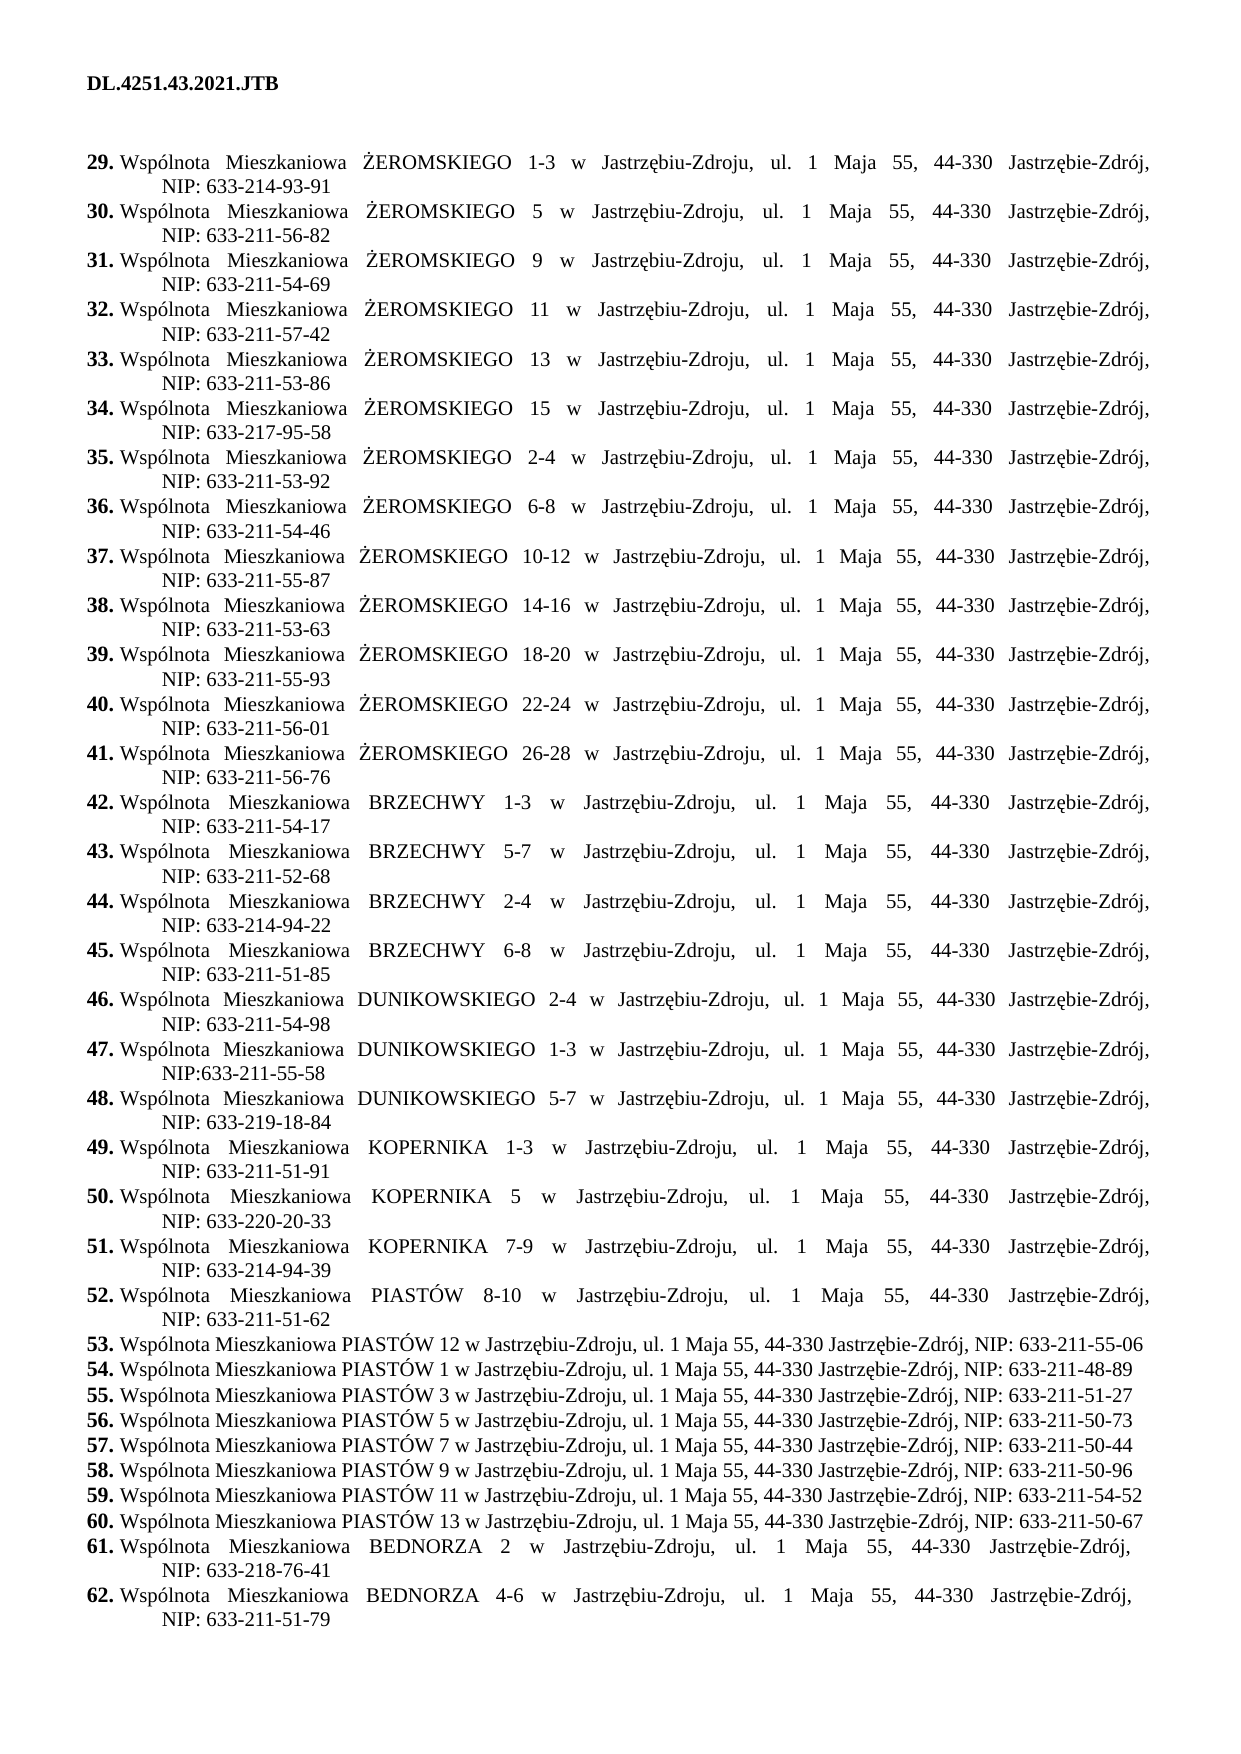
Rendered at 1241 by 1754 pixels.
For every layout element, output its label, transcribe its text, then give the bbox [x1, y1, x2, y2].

list Wspólnota Mieszkaniowa KOPERNIKA 5 w Jastrzębiu-Zdroju, ul. 1 Maja 55, 44-330 Jastrzębie-Zdrój, NIP: 633-220-20-33 [87, 1183, 1149, 1233]
list Wspólnota Mieszkaniowa BEDNORZA 4-6 w Jastrzębiu-Zdroju, ul. 1 Maja 55, 44-330 Jastrzębie-Zdrój, NIP: 633-211-51-79 [87, 1582, 1149, 1631]
list Wspólnota Mieszkaniowa ŻEROMSKIEGO 18-20 w Jastrzębiu-Zdroju, ul. 1 Maja 55, 44-330 Jastrzębie-Zdrój, NIP: 633-211-55-93 [87, 641, 1149, 691]
list Wspólnota Mieszkaniowa ŻEROMSKIEGO 11 w Jastrzębiu-Zdroju, ul. 1 Maja 55, 44-330 Jastrzębie-Zdrój, NIP: 633-211-57-42 [87, 296, 1149, 346]
list Wspólnota Mieszkaniowa KOPERNIKA 7-9 w Jastrzębiu-Zdroju, ul. 1 Maja 55, 44-330 Jastrzębie-Zdrój, NIP: 633-214-94-39 [87, 1233, 1149, 1282]
list Wspólnota Mieszkaniowa KOPERNIKA 1-3 w Jastrzębiu-Zdroju, ul. 1 Maja 55, 44-330 Jastrzębie-Zdrój, NIP: 633-211-51-91 [87, 1134, 1149, 1183]
list Wspólnota Mieszkaniowa BRZECHWY 6-8 w Jastrzębiu-Zdroju, ul. 1 Maja 55, 44-330 Jastrzębie-Zdrój, NIP: 633-211-51-85 [87, 937, 1149, 986]
list Wspólnota Mieszkaniowa ŻEROMSKIEGO 10-12 w Jastrzębiu-Zdroju, ul. 1 Maja 55, 44-330 Jastrzębie-Zdrój, NIP: 633-211-55-87 [87, 543, 1149, 592]
list Wspólnota Mieszkaniowa PIASTÓW 9 w Jastrzębiu-Zdroju, ul. 1 Maja 55, 44-330 Jastrzębie-Zdrój, NIP: 633-211-50-96 [87, 1457, 1149, 1482]
list Wspólnota Mieszkaniowa ŻEROMSKIEGO 1-3 w Jastrzębiu-Zdroju, ul. 1 Maja 55, 44-330 Jastrzębie-Zdrój, NIP: 633-214-93-91 [87, 149, 1149, 198]
list Wspólnota Mieszkaniowa PIASTÓW 7 w Jastrzębiu-Zdroju, ul. 1 Maja 55, 44-330 Jastrzębie-Zdrój, NIP: 633-211-50-44 [87, 1432, 1149, 1457]
list Wspólnota Mieszkaniowa ŻEROMSKIEGO 13 w Jastrzębiu-Zdroju, ul. 1 Maja 55, 44-330 Jastrzębie-Zdrój, NIP: 633-211-53-86 [87, 346, 1149, 395]
list Wspólnota Mieszkaniowa BRZECHWY 5-7 w Jastrzębiu-Zdroju, ul. 1 Maja 55, 44-330 Jastrzębie-Zdrój, NIP: 633-211-52-68 [87, 838, 1149, 888]
list Wspólnota Mieszkaniowa PIASTÓW 3 w Jastrzębiu-Zdroju, ul. 1 Maja 55, 44-330 Jastrzębie-Zdrój, NIP: 633-211-51-27 [87, 1382, 1149, 1407]
list Wspólnota Mieszkaniowa ŻEROMSKIEGO 14-16 w Jastrzębiu-Zdroju, ul. 1 Maja 55, 44-330 Jastrzębie-Zdrój, NIP: 633-211-53-63 [87, 592, 1149, 641]
list Wspólnota Mieszkaniowa DUNIKOWSKIEGO 5-7 w Jastrzębiu-Zdroju, ul. 1 Maja 55, 44-330 Jastrzębie-Zdrój, NIP: 633-219-18-84 [87, 1085, 1149, 1134]
list Wspólnota Mieszkaniowa ŻEROMSKIEGO 5 w Jastrzębiu-Zdroju, ul. 1 Maja 55, 44-330 Jastrzębie-Zdrój, NIP: 633-211-56-82 [87, 198, 1149, 247]
list Wspólnota Mieszkaniowa ŻEROMSKIEGO 15 w Jastrzębiu-Zdroju, ul. 1 Maja 55, 44-330 Jastrzębie-Zdrój, NIP: 633-217-95-58 [87, 395, 1149, 444]
list Wspólnota Mieszkaniowa BEDNORZA 2 w Jastrzębiu-Zdroju, ul. 1 Maja 55, 44-330 Jastrzębie-Zdrój, NIP: 633-218-76-41 [87, 1533, 1149, 1582]
list Wspólnota Mieszkaniowa ŻEROMSKIEGO 26-28 w Jastrzębiu-Zdroju, ul. 1 Maja 55, 44-330 Jastrzębie-Zdrój, NIP: 633-211-56-76 [87, 740, 1149, 789]
list Wspólnota Mieszkaniowa ŻEROMSKIEGO 9 w Jastrzębiu-Zdroju, ul. 1 Maja 55, 44-330 Jastrzębie-Zdrój, NIP: 633-211-54-69 [87, 247, 1149, 296]
list Wspólnota Mieszkaniowa PIASTÓW 13 w Jastrzębiu-Zdroju, ul. 1 Maja 55, 44-330 Jastrzębie-Zdrój, NIP: 633-211-50-67 [87, 1508, 1149, 1533]
list Wspólnota Mieszkaniowa ŻEROMSKIEGO 22-24 w Jastrzębiu-Zdroju, ul. 1 Maja 55, 44-330 Jastrzębie-Zdrój, NIP: 633-211-56-01 [87, 691, 1149, 740]
list Wspólnota Mieszkaniowa DUNIKOWSKIEGO 2-4 w Jastrzębiu-Zdroju, ul. 1 Maja 55, 44-330 Jastrzębie-Zdrój, NIP: 633-211-54-98 [87, 986, 1149, 1036]
list Wspólnota Mieszkaniowa PIASTÓW 5 w Jastrzębiu-Zdroju, ul. 1 Maja 55, 44-330 Jastrzębie-Zdrój, NIP: 633-211-50-73 [87, 1407, 1149, 1432]
list Wspólnota Mieszkaniowa PIASTÓW 8-10 w Jastrzębiu-Zdroju, ul. 1 Maja 55, 44-330 Jastrzębie-Zdrój, NIP: 633-211-51-62 [87, 1282, 1149, 1331]
list Wspólnota Mieszkaniowa PIASTÓW 12 w Jastrzębiu-Zdroju, ul. 1 Maja 55, 44-330 Jastrzębie-Zdrój, NIP: 633-211-55-06 [87, 1331, 1149, 1356]
list Wspólnota Mieszkaniowa DUNIKOWSKIEGO 1-3 w Jastrzębiu-Zdroju, ul. 1 Maja 55, 44-330 Jastrzębie-Zdrój, NIP:633-211-55-58 [87, 1036, 1149, 1085]
list Wspólnota Mieszkaniowa BRZECHWY 2-4 w Jastrzębiu-Zdroju, ul. 1 Maja 55, 44-330 Jastrzębie-Zdrój, NIP: 633-214-94-22 [87, 888, 1149, 937]
list Wspólnota Mieszkaniowa BRZECHWY 1-3 w Jastrzębiu-Zdroju, ul. 1 Maja 55, 44-330 Jastrzębie-Zdrój, NIP: 633-211-54-17 [87, 789, 1149, 838]
list Wspólnota Mieszkaniowa PIASTÓW 1 w Jastrzębiu-Zdroju, ul. 1 Maja 55, 44-330 Jastrzębie-Zdrój, NIP: 633-211-48-89 [87, 1356, 1149, 1382]
list Wspólnota Mieszkaniowa ŻEROMSKIEGO 2-4 w Jastrzębiu-Zdroju, ul. 1 Maja 55, 44-330 Jastrzębie-Zdrój, NIP: 633-211-53-92 [87, 444, 1149, 493]
list Wspólnota Mieszkaniowa PIASTÓW 11 w Jastrzębiu-Zdroju, ul. 1 Maja 55, 44-330 Jastrzębie-Zdrój, NIP: 633-211-54-52 [87, 1482, 1149, 1508]
list Wspólnota Mieszkaniowa ŻEROMSKIEGO 6-8 w Jastrzębiu-Zdroju, ul. 1 Maja 55, 44-330 Jastrzębie-Zdrój, NIP: 633-211-54-46 [87, 493, 1149, 543]
